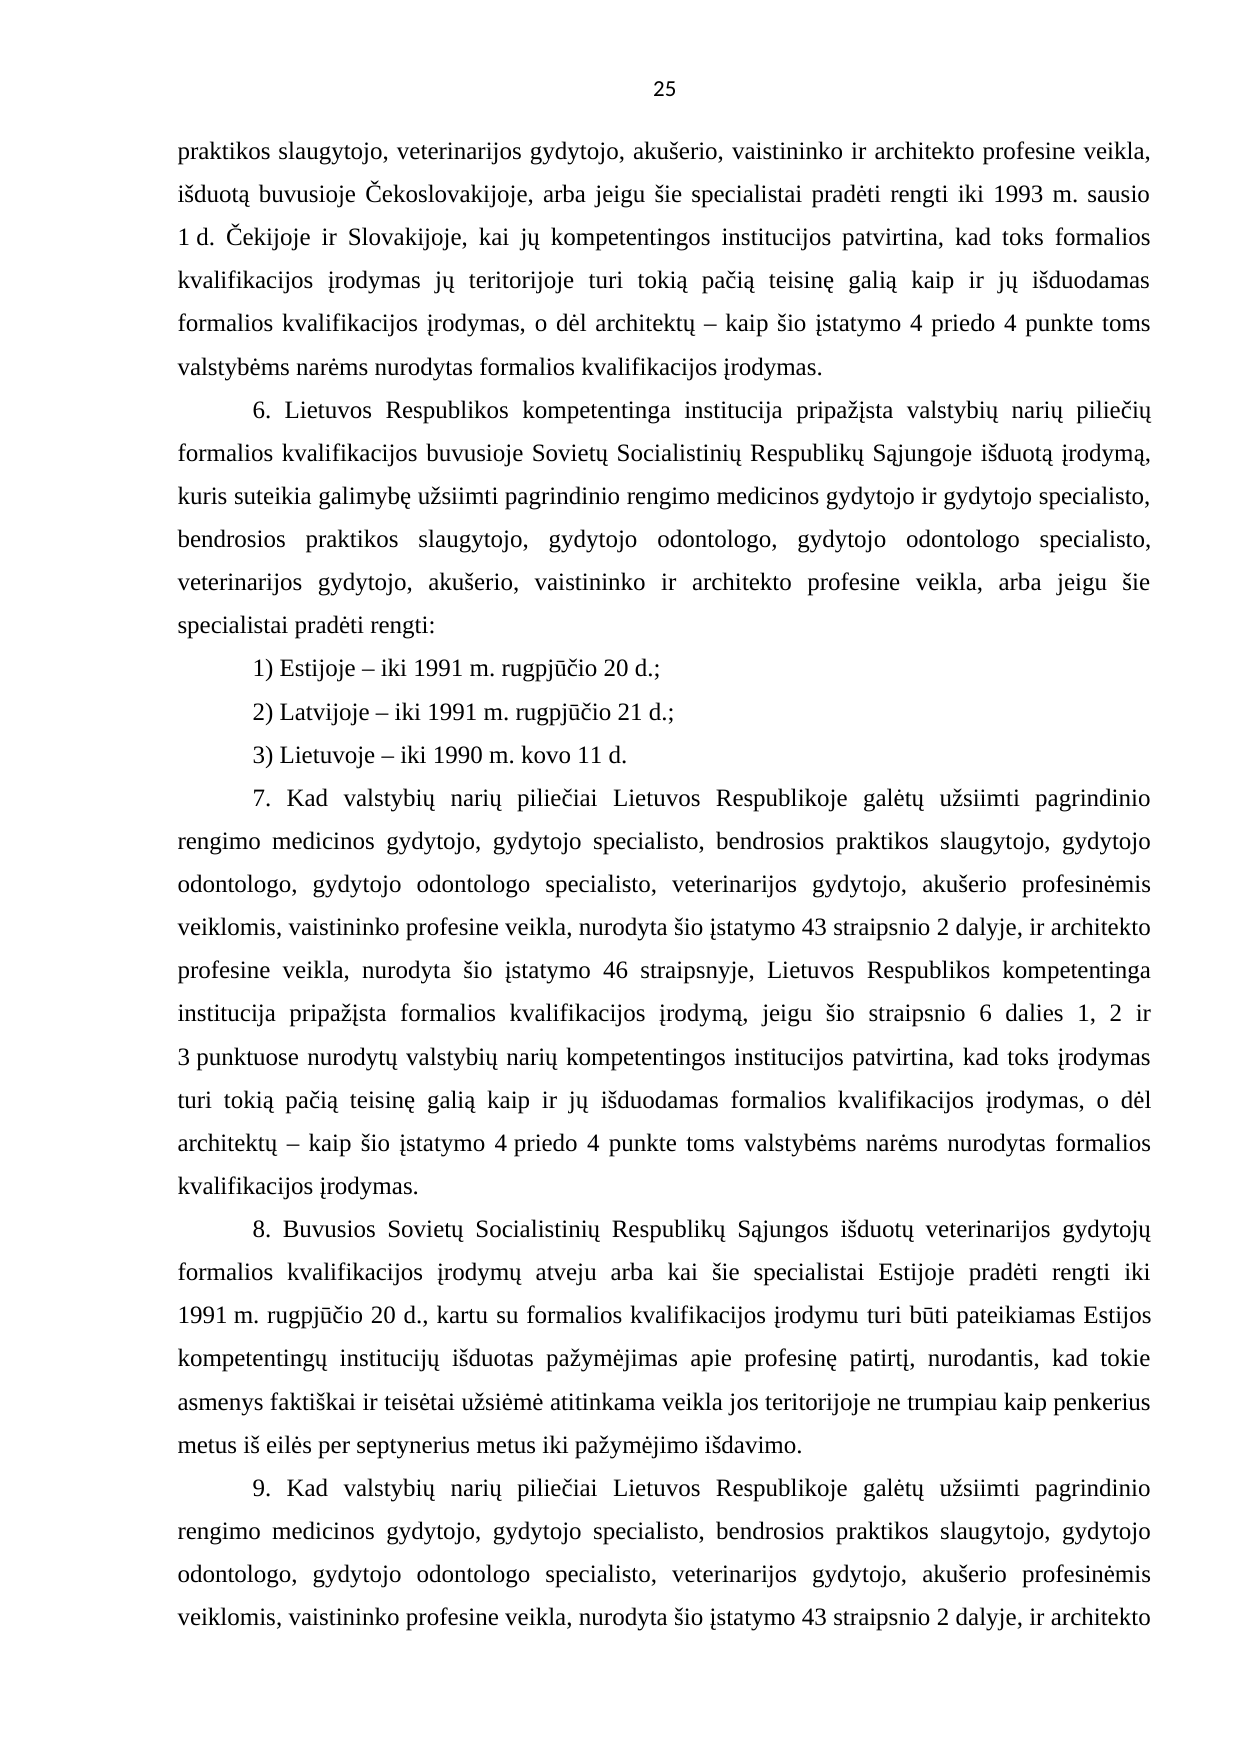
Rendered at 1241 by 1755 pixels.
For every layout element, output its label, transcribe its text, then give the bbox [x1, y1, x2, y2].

text 6. Lietuvos Respublikos kompetentinga institucija pripažįsta valstybių narių piliečių formalios kvalifikacijos buvusioje Sovietų Socialistinių Respublikų Sąjungoje išduotą įrodymą, kuris suteikia galimybę užsiimti pagrindinio rengimo medicinos gydytojo ir gydytojo specialisto, bendrosios praktikos slaugytojo, gydytojo odontologo, gydytojo odontologo specialisto, veterinarijos gydytojo, akušerio, vaistininko ir architekto profesine veikla, arba jeigu šie specialistai pradėti rengti: [177, 395, 1152, 639]
text 1) Estijoje – iki 1991 m. rugpjūčio 20 d.; [177, 653, 1152, 682]
text praktikos slaugytojo, veterinarijos gydytojo, akušerio, vaistininko ir architekto profesine veikla, išduotą buvusioje Čekoslovakijoje, arba jeigu šie specialistai pradėti rengti iki 1993 m. sausio 1 d. Čekijoje ir Slovakijoje, kai jų kompetentingos institucijos patvirtina, kad toks formalios kvalifikacijos įrodymas jų teritorijoje turi tokią pačią teisinę galią kaip ir jų išduodamas formalios kvalifikacijos įrodymas, o dėl architektų – kaip šio įstatymo 4 priedo 4 punkte toms valstybėms narėms nurodytas formalios kvalifikacijos įrodymas. [177, 136, 1152, 380]
text 3) Lietuvoje – iki 1990 m. kovo 11 d. [177, 740, 1152, 768]
text 9. Kad valstybių narių piliečiai Lietuvos Respublikoje galėtų užsiimti pagrindinio rengimo medicinos gydytojo, gydytojo specialisto, bendrosios praktikos slaugytojo, gydytojo odontologo, gydytojo odontologo specialisto, veterinarijos gydytojo, akušerio profesinėmis veiklomis, vaistininko profesine veikla, nurodyta šio įstatymo 43 straipsnio 2 dalyje, ir architekto [177, 1473, 1152, 1631]
text 8. Buvusios Sovietų Socialistinių Respublikų Sąjungos išduotų veterinarijos gydytojų formalios kvalifikacijos įrodymų atveju arba kai šie specialistai Estijoje pradėti rengti iki 1991 m. rugpjūčio 20 d., kartu su formalios kvalifikacijos įrodymu turi būti pateikiamas Estijos kompetentingų institucijų išduotas pažymėjimas apie profesinę patirtį, nurodantis, kad tokie asmenys faktiškai ir teisėtai užsiėmė atitinkama veikla jos teritorijoje ne trumpiau kaip penkerius metus iš eilės per septynerius metus iki pažymėjimo išdavimo. [177, 1214, 1152, 1458]
text 7. Kad valstybių narių piliečiai Lietuvos Respublikoje galėtų užsiimti pagrindinio rengimo medicinos gydytojo, gydytojo specialisto, bendrosios praktikos slaugytojo, gydytojo odontologo, gydytojo odontologo specialisto, veterinarijos gydytojo, akušerio profesinėmis veiklomis, vaistininko profesine veikla, nurodyta šio įstatymo 43 straipsnio 2 dalyje, ir architekto profesine veikla, nurodyta šio įstatymo 46 straipsnyje, Lietuvos Respublikos kompetentinga institucija pripažįsta formalios kvalifikacijos įrodymą, jeigu šio straipsnio 6 dalies 1, 2 ir 3 punktuose nurodytų valstybių narių kompetentingos institucijos patvirtina, kad toks įrodymas turi tokią pačią teisinę galią kaip ir jų išduodamas formalios kvalifikacijos įrodymas, o dėl architektų – kaip šio įstatymo 4 priedo 4 punkte toms valstybėms narėms nurodytas formalios kvalifikacijos įrodymas. [177, 783, 1152, 1200]
text 2) Latvijoje – iki 1991 m. rugpjūčio 21 d.; [177, 697, 1152, 725]
